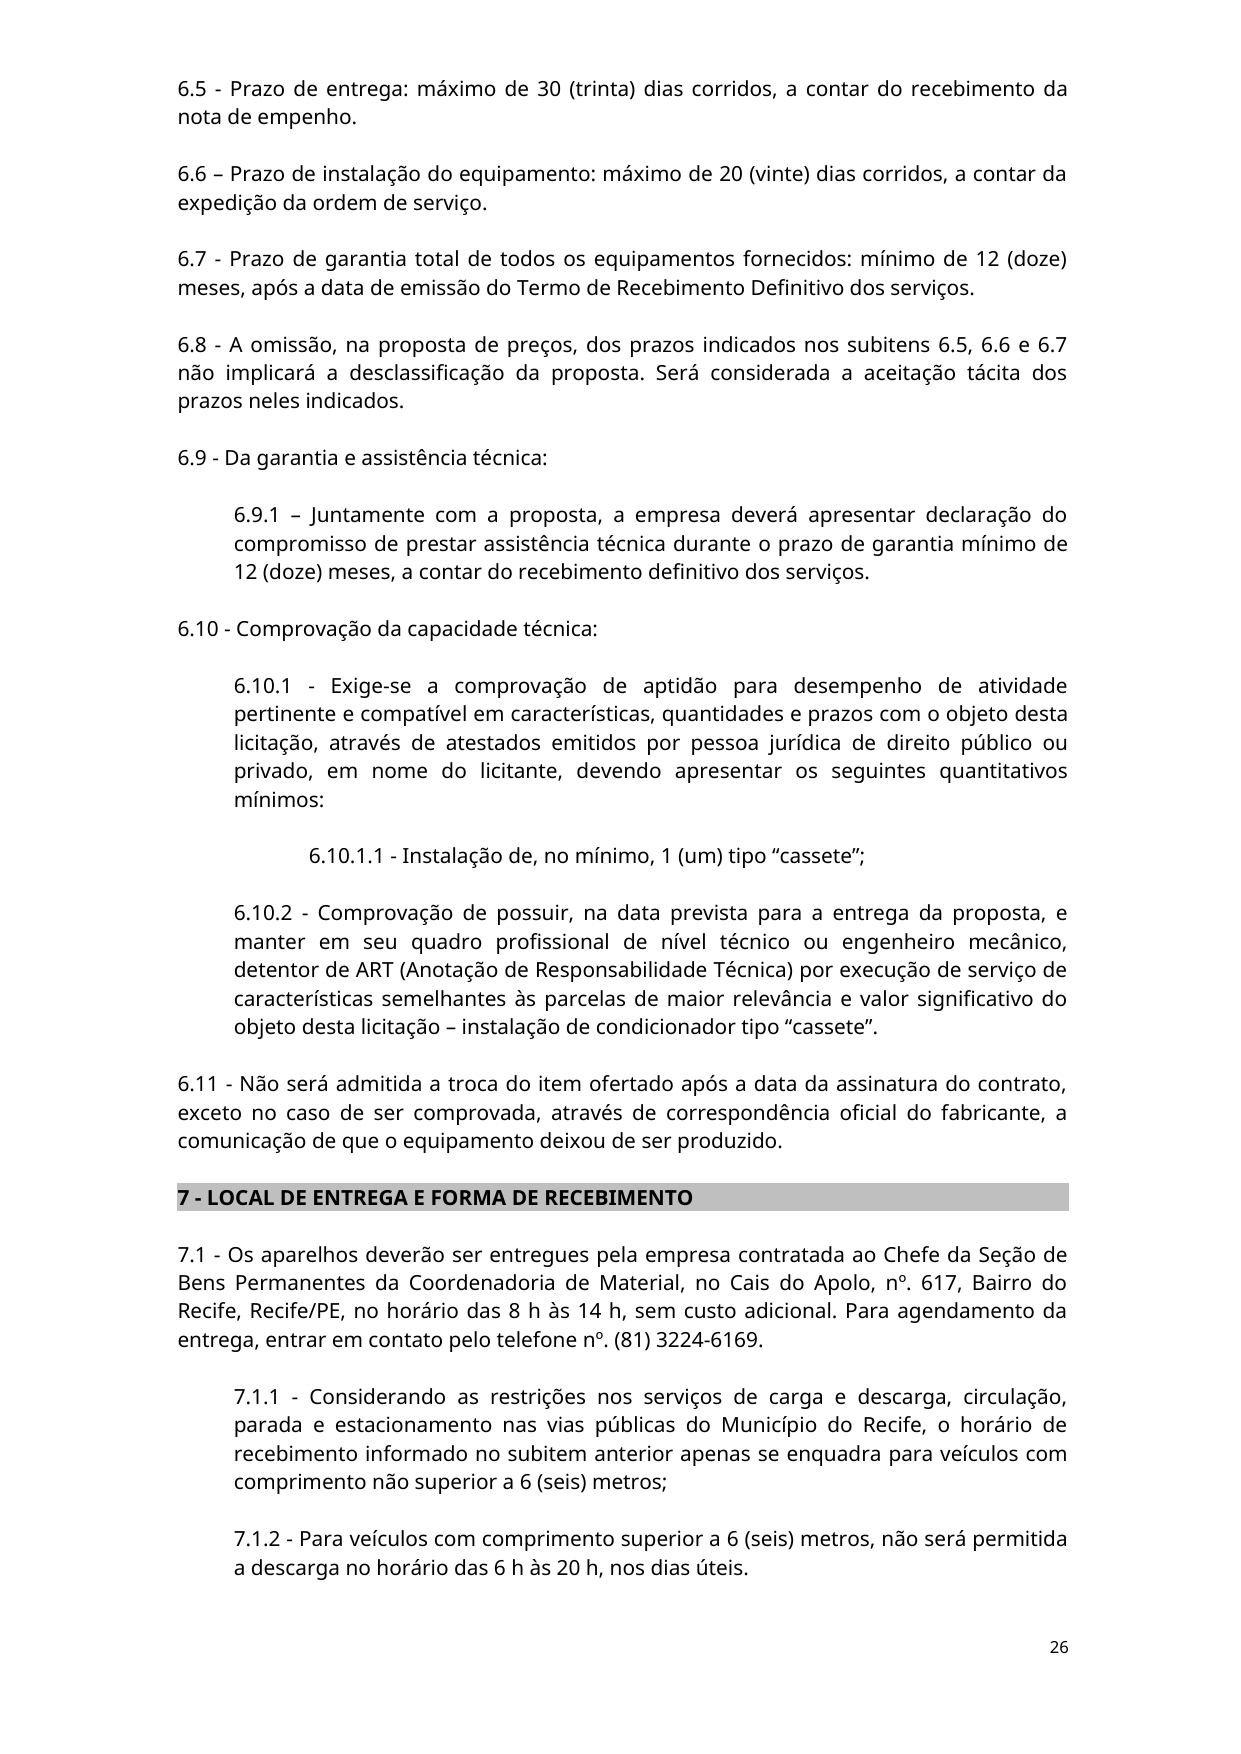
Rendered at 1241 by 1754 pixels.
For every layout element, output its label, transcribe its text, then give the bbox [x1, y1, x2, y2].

text 6.10 - Comprovação da capacidade técnica: [177, 614, 1069, 643]
text 6.7 - Prazo de garantia total de todos os equipamentos fornecidos: mínimo de 12 (doze) meses, após a data de emissão do Termo de Recebimento Definitivo dos serviços. [177, 244, 1069, 301]
text 7.1 - Os aparelhos deverão ser entregues pela empresa contratada ao Chefe da Seção de Bens Permanentes da Coordenadoria de Material, no Cais do Apolo, nº. 617, Bairro do Recife, Recife/PE, no horário das 8 h às 14 h, sem custo adicional. Para agendamento da entrega, entrar em contato pelo telefone nº. (81) 3224-6169. [177, 1240, 1069, 1353]
text 6.9.1 – Juntamente com a proposta, a empresa deverá apresentar declaração do compromisso de prestar assistência técnica durante o prazo de garantia mínimo de 12 (doze) meses, a contar do recebimento definitivo dos serviços. [233, 500, 1069, 586]
text 6.6 – Prazo de instalação do equipamento: máximo de 20 (vinte) dias corridos, a contar da expedição da ordem de serviço. [177, 159, 1069, 216]
text 7.1.1 - Considerando as restrições nos serviços de carga e descarga, circulação, parada e estacionamento nas vias públicas do Município do Recife, o horário de recebimento informado no subitem anterior apenas se enquadra para veículos com comprimento não superior a 6 (seis) metros; [233, 1382, 1069, 1496]
text 6.9 - Da garantia e assistência técnica: [177, 443, 1069, 472]
text 6.8 - A omissão, na proposta de preços, dos prazos indicados nos subitens 6.5, 6.6 e 6.7 não implicará a desclassificação da proposta. Será considerada a aceitação tácita dos prazos neles indicados. [177, 330, 1069, 415]
text 6.5 - Prazo de entrega: máximo de 30 (trinta) dias corridos, a contar do recebimento da nota de empenho. [177, 74, 1069, 131]
text 7 - LOCAL DE ENTREGA E FORMA DE RECEBIMENTO [177, 1183, 1069, 1211]
text 6.10.1 - Exige-se a comprovação de aptidão para desempenho de atividade pertinente e compatível em características, quantidades e prazos com o objeto desta licitação, através de atestados emitidos por pessoa jurídica de direito público ou privado, em nome do licitante, devendo apresentar os seguintes quantitativos mínimos: [233, 671, 1069, 813]
text 6.11 - Não será admitida a troca do item ofertado após a data da assinatura do contrato, exceto no caso de ser comprovada, através de correspondência oficial do fabricante, a comunicação de que o equipamento deixou de ser produzido. [177, 1069, 1069, 1154]
text 6.10.1.1 - Instalação de, no mínimo, 1 (um) tipo “cassete”; [308, 842, 1069, 870]
text 6.10.2 - Comprovação de possuir, na data prevista para a entrega da proposta, e manter em seu quadro profissional de nível técnico ou engenheiro mecânico, detentor de ART (Anotação de Responsabilidade Técnica) por execução de serviço de características semelhantes às parcelas de maior relevância e valor significativo do objeto desta licitação – instalação de condicionador tipo “cassete”. [233, 898, 1069, 1041]
text 7.1.2 - Para veículos com comprimento superior a 6 (seis) metros, não será permitida a descarga no horário das 6 h às 20 h, nos dias úteis. [233, 1524, 1069, 1581]
